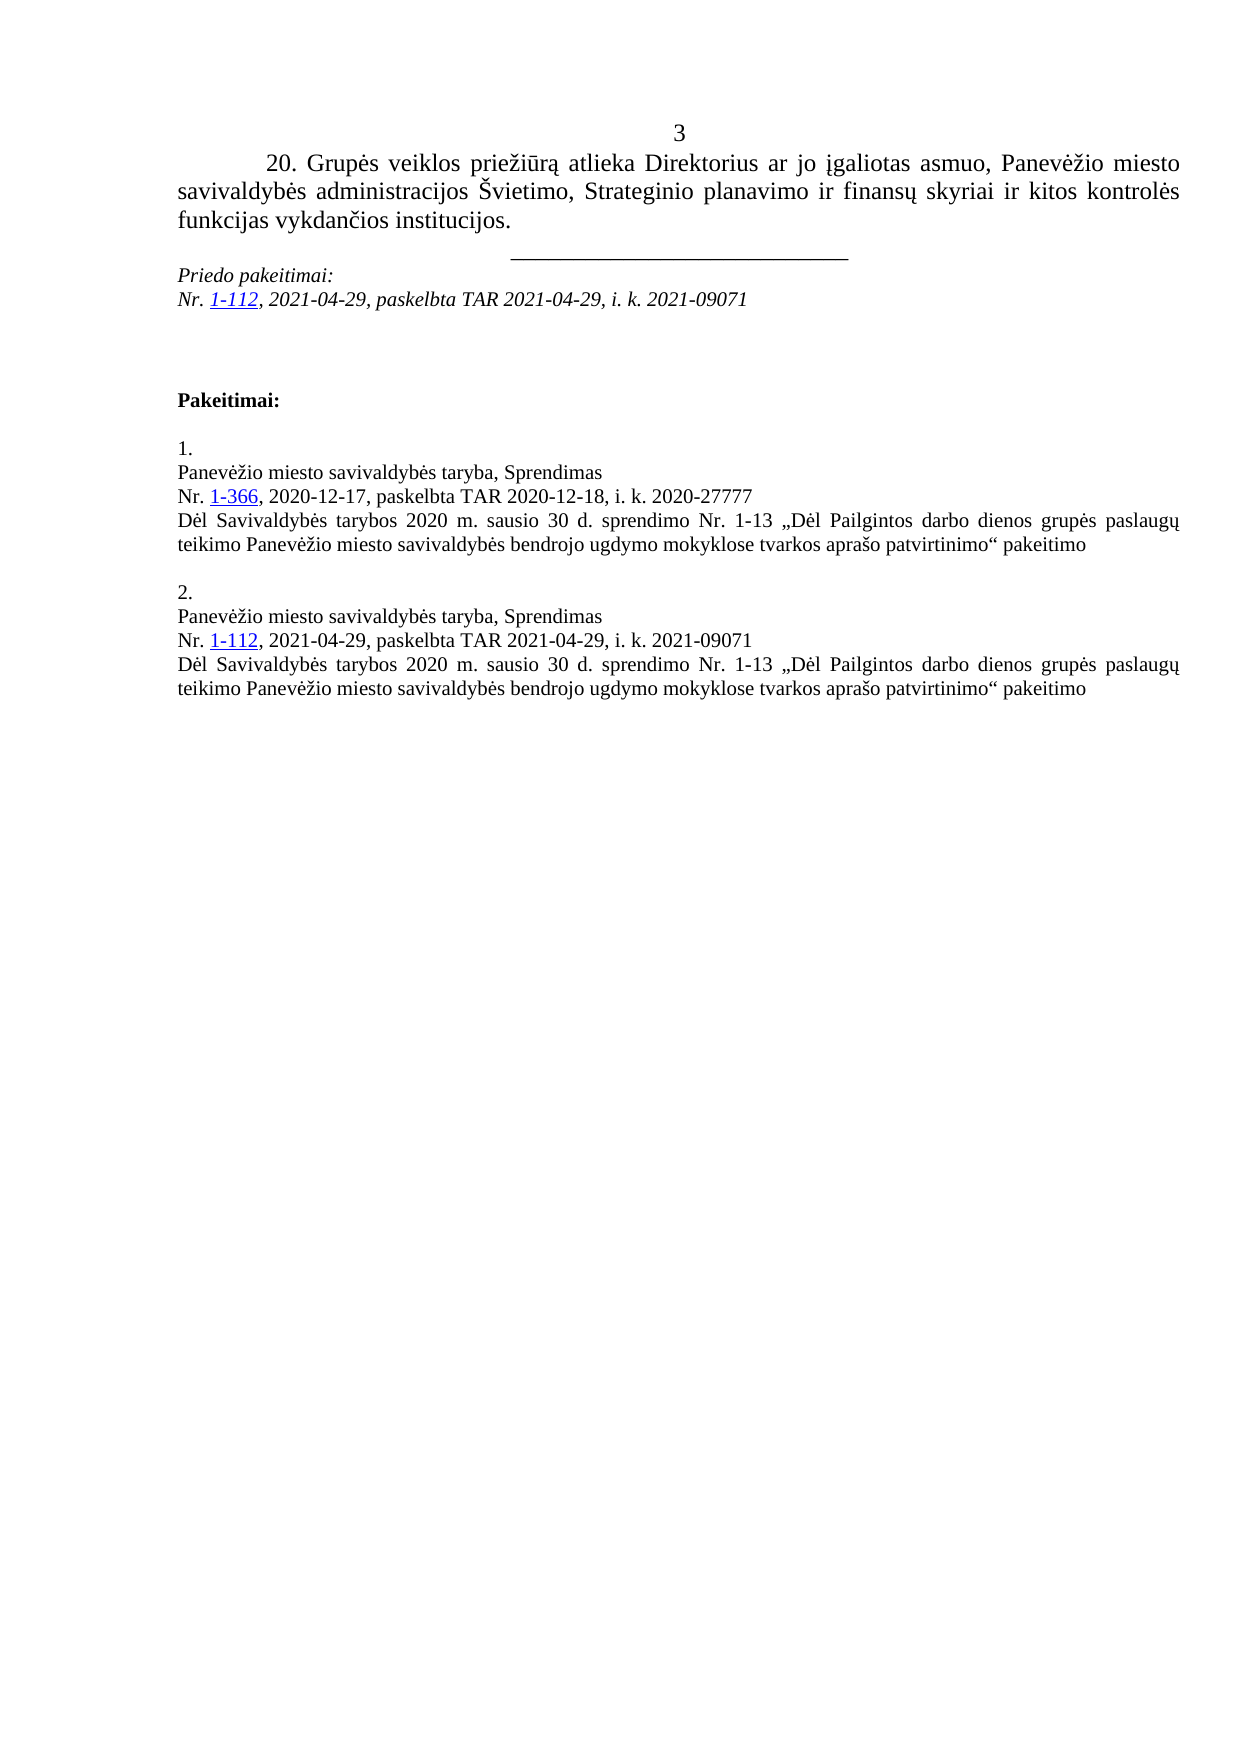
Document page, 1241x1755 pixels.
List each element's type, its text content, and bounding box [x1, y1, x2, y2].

text Panevėžio miesto savivaldybės taryba, Sprendimas [177, 460, 1181, 484]
text Dėl Savivaldybės tarybos 2020 m. sausio 30 d. sprendimo Nr. 1-13 „Dėl Pailgintos darbo dienos grupės paslaugų teikimo Panevėžio miesto savivaldybės bendrojo ugdymo mokyklose tvarkos aprašo patvirtinimo“ pakeitimo [177, 508, 1181, 556]
text 20. Grupės veiklos priežiūrą atlieka Direktorius ar jo įgaliotas asmuo, Panevėžio miesto savivaldybės administracijos Švietimo, Strateginio planavimo ir finansų skyriai ir kitos kontrolės funkcijas vykdančios institucijos. [177, 148, 1181, 234]
text ___________________________ [177, 234, 1181, 263]
text Panevėžio miesto savivaldybės taryba, Sprendimas [177, 604, 1181, 628]
text 1. [177, 436, 1181, 460]
text 2. [177, 580, 1181, 604]
text Priedo pakeitimai: [177, 263, 1181, 287]
text Nr. 1-366, 2020-12-17, paskelbta TAR 2020-12-18, i. k. 2020-27777 [177, 484, 1181, 508]
text Pakeitimai: [177, 388, 1181, 412]
text Dėl Savivaldybės tarybos 2020 m. sausio 30 d. sprendimo Nr. 1-13 „Dėl Pailgintos darbo dienos grupės paslaugų teikimo Panevėžio miesto savivaldybės bendrojo ugdymo mokyklose tvarkos aprašo patvirtinimo“ pakeitimo [177, 652, 1181, 700]
text Nr. 1-112, 2021-04-29, paskelbta TAR 2021-04-29, i. k. 2021-09071 [177, 287, 1181, 311]
text Nr. 1-112, 2021-04-29, paskelbta TAR 2021-04-29, i. k. 2021-09071 [177, 628, 1181, 652]
